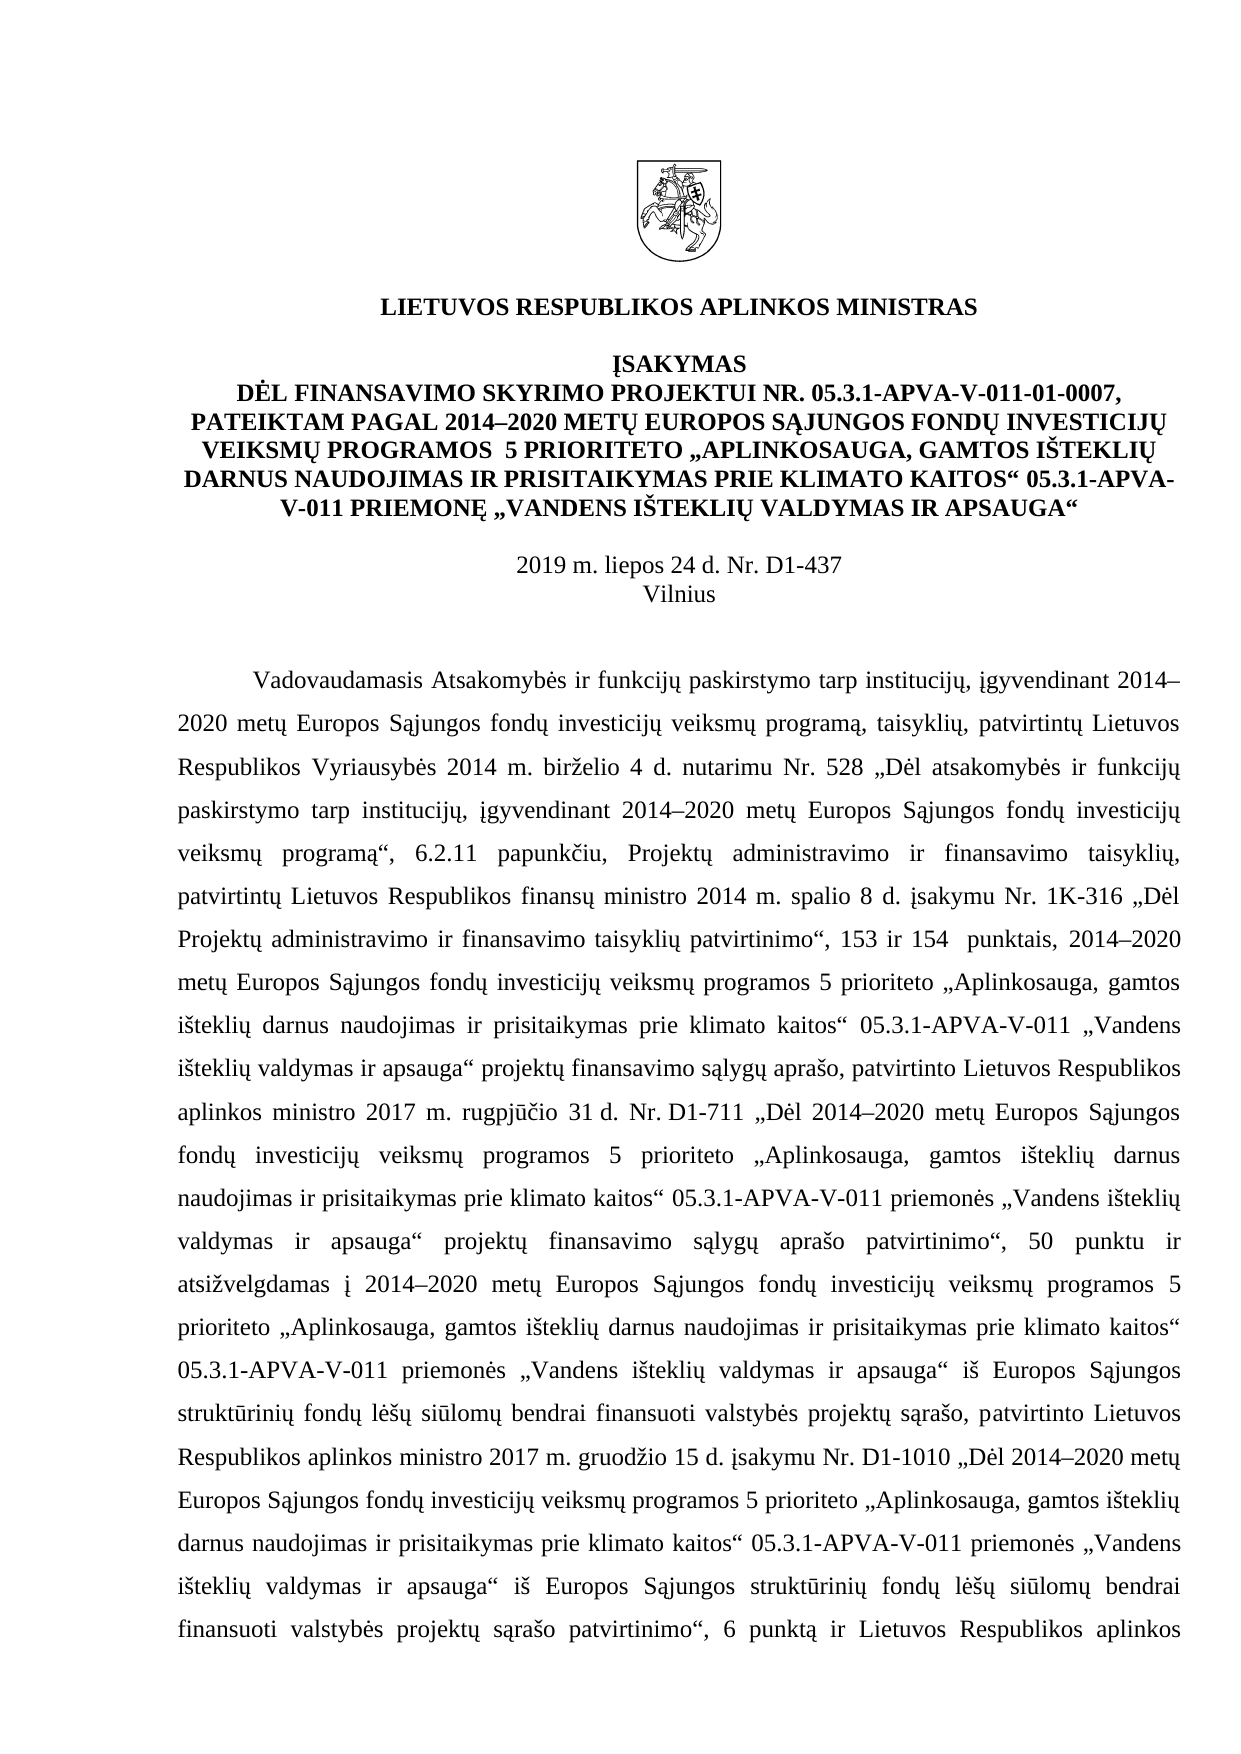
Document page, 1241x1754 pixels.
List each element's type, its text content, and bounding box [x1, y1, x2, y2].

text 2019 m. liepos 24 d. Nr. D1-437 [177, 550, 1181, 579]
text Vilnius [177, 579, 1181, 637]
text Vadovaudamasis Atsakomybės ir funkcijų paskirstymo tarp institucijų, įgyvendinant 2014–2020 metų Europos Sąjungos fondų investicijų veiksmų programą, taisyklių, patvirtintų Lietuvos Respublikos Vyriausybės 2014 m. birželio 4 d. nutarimu Nr. 528 „Dėl atsakomybės ir funkcijų paskirstymo tarp institucijų, įgyvendinant 2014–2020 metų Europos Sąjungos fondų investicijų veiksmų programą“, 6.2.11 papunkčiu, Projektų administravimo ir finansavimo taisyklių, patvirtintų Lietuvos Respublikos finansų ministro 2014 m. spalio 8 d. įsakymu Nr. 1K-316 „Dėl Projektų administravimo ir finansavimo taisyklių patvirtinimo“, 153 ir 154 punktais, 2014–2020 metų Europos Sąjungos fondų investicijų veiksmų programos 5 prioriteto „Aplinkosauga, gamtos išteklių darnus naudojimas ir prisitaikymas prie klimato kaitos“ 05.3.1-APVA-V-011 „Vandens išteklių valdymas ir apsauga“ projektų finansavimo sąlygų aprašo, patvirtinto Lietuvos Respublikos aplinkos ministro 2017 m. rugpjūčio 31 d. Nr. D1-711 „Dėl 2014–2020 metų Europos Sąjungos fondų investicijų veiksmų programos 5 prioriteto „Aplinkosauga, gamtos išteklių darnus naudojimas ir prisitaikymas prie klimato kaitos“ 05.3.1-APVA-V-011 priemonės „Vandens išteklių valdymas ir apsauga“ projektų finansavimo sąlygų aprašo patvirtinimo“, 50 punktu ir atsižvelgdamas į 2014–2020 metų Europos Sąjungos fondų investicijų veiksmų programos 5 prioriteto „Aplinkosauga, gamtos išteklių darnus naudojimas ir prisitaikymas prie klimato kaitos“ 05.3.1-APVA-V-011 priemonės „Vandens išteklių valdymas ir apsauga“ iš Europos Sąjungos struktūrinių fondų lėšų siūlomų bendrai finansuoti valstybės projektų sąrašo, patvirtinto Lietuvos Respublikos aplinkos ministro 2017 m. gruodžio 15 d. įsakymu Nr. D1-1010 „Dėl 2014–2020 metų Europos Sąjungos fondų investicijų veiksmų programos 5 prioriteto „Aplinkosauga, gamtos išteklių darnus naudojimas ir prisitaikymas prie klimato kaitos“ 05.3.1-APVA-V-011 priemonės „Vandens išteklių valdymas ir apsauga“ iš Europos Sąjungos struktūrinių fondų lėšų siūlomų bendrai finansuoti valstybės projektų sąrašo patvirtinimo“, 6 punktą ir Lietuvos Respublikos aplinkos [177, 665, 1181, 1643]
text LIETUVOS RESPUBLIKOS APLINKOS MINISTRAS [177, 292, 1181, 320]
text DĖL FINANSAVIMO SKYRIMO PROJEKTUI NR. 05.3.1-APVA-V-011-01-0007, PATEIKTAM PAGAL 2014–2020 METŲ EUROPOS SĄJUNGOS FONDŲ INVESTICIJŲ VEIKSMŲ PROGRAMOS 5 PRIORITETO „APLINKOSAUGA, GAMTOS IŠTEKLIŲ DARNUS NAUDOJIMAS IR PRISITAIKYMAS PRIE KLIMATO KAITOS“ 05.3.1-APVA-V-011 PRIEMONĘ „VANDENS IŠTEKLIŲ VALDYMAS IR APSAUGA“ [177, 378, 1181, 522]
text ĮSAKYMAS [177, 349, 1181, 378]
